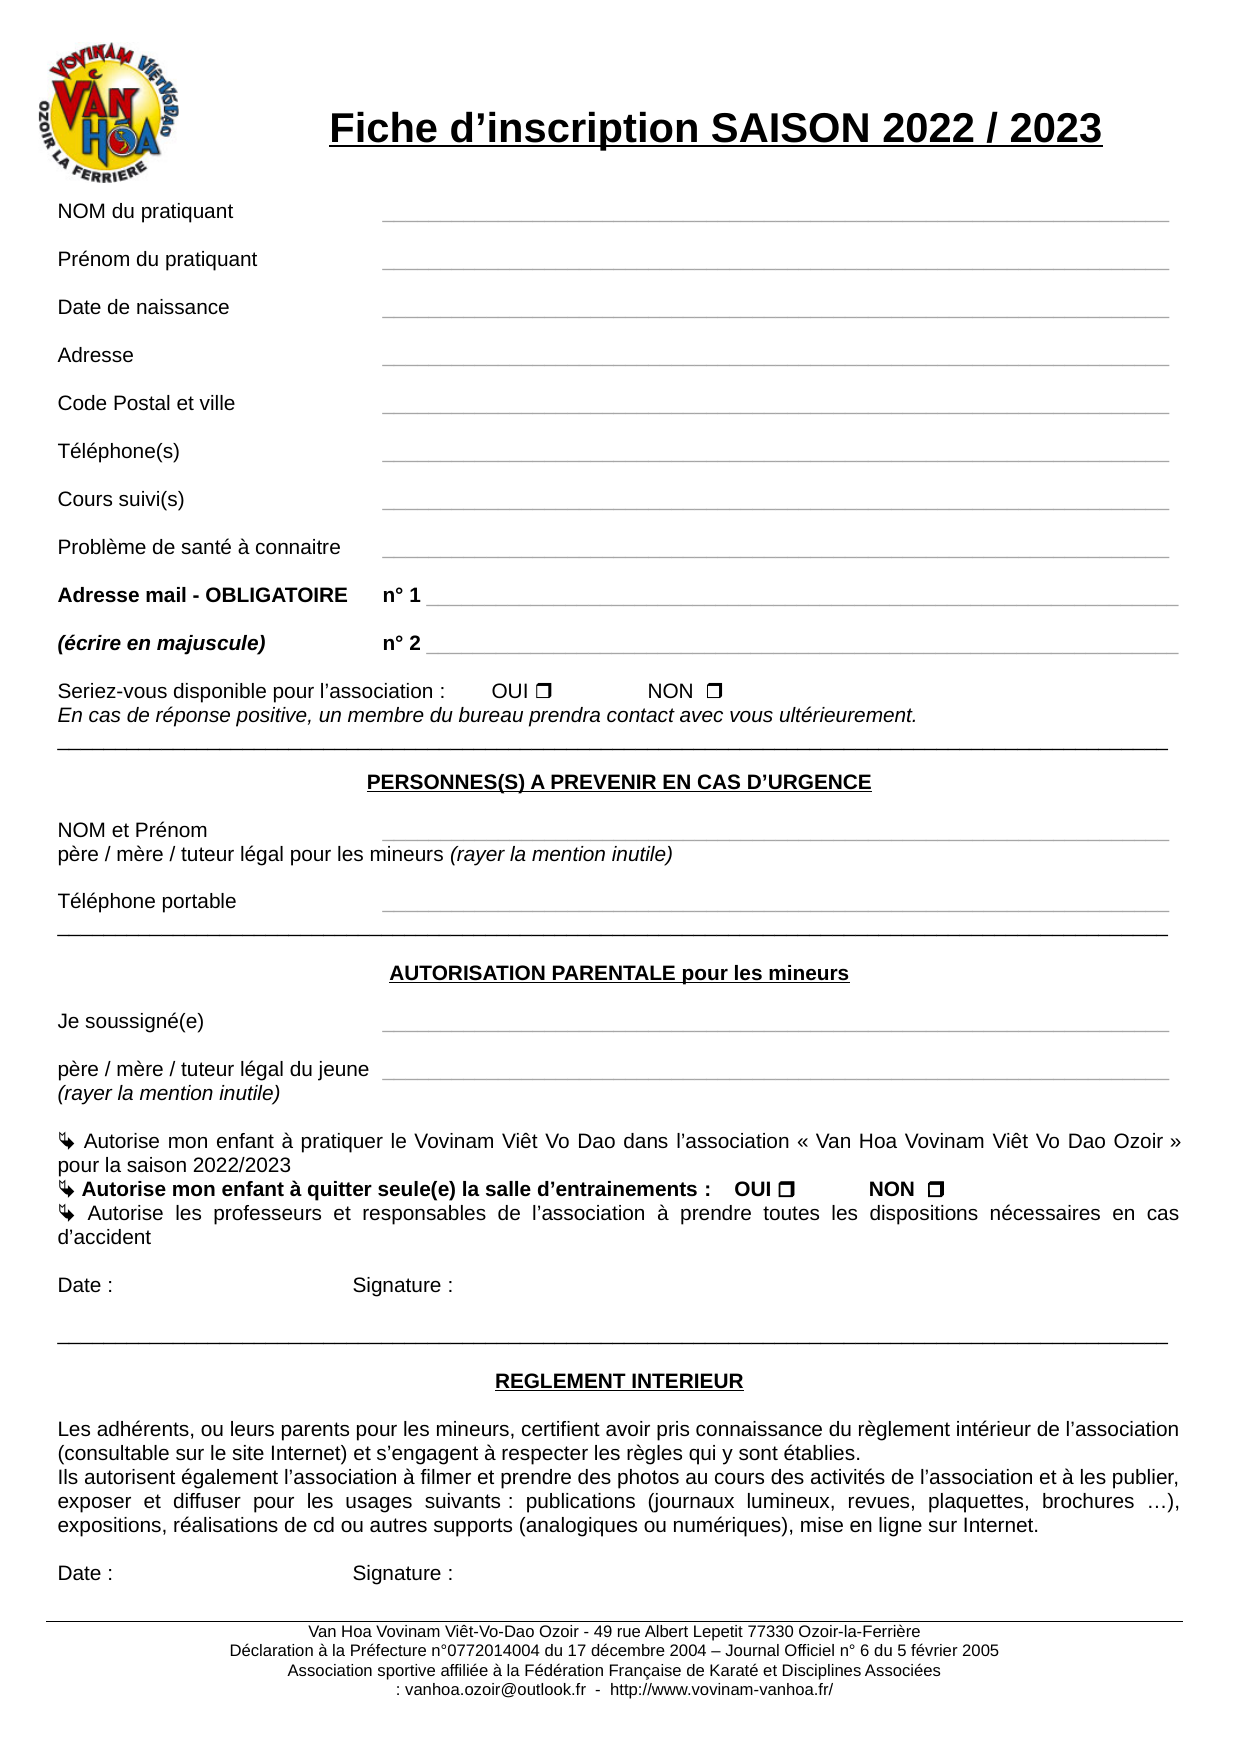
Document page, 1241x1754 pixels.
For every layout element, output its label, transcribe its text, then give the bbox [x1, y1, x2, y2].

text  Autorise mon enfant à pratiquer le Vovinam Viêt Vo Dao dans l’association « Van Hoa Vovinam Viêt Vo Dao Ozoir » pour la saison 2022/2023 [57, 1129, 1181, 1177]
text Seriez-vous disponible pour l’association : OUI  NON  [57, 678, 1181, 702]
text PERSONNES(S) A PREVENIR EN CAS D’URGENCE [57, 769, 1181, 793]
text ________________________________________________________________________________________________ [57, 913, 1181, 937]
text Fiche d’inscription SAISON 2022 / 2023 [245, 103, 1187, 151]
text En cas de réponse positive, un membre du bureau prendra contact avec vous ultérieurement. [57, 702, 1181, 726]
text Les adhérents, ou leurs parents pour les mineurs, certifient avoir pris connaissance du règlement intérieur de l’association (consultable sur le site Internet) et s’engagent à respecter les règles qui y sont établies. [57, 1417, 1181, 1465]
text Date : Signature : [57, 1273, 1181, 1297]
text Ils autorisent également l’association à filmer et prendre des photos au cours des activités de l’association et à les publier, exposer et diffuser pour les usages suivants : publications (journaux lumineux, revues, plaquettes, brochures …), expositions, réalisations de cd ou autres supports (analogiques ou numériques), mise en ligne sur Internet. [57, 1465, 1181, 1537]
text Téléphone(s) ____________________________________________________________________ [57, 439, 1181, 463]
text Cours suivi(s) ____________________________________________________________________ [57, 487, 1181, 511]
text Téléphone portable ____________________________________________________________________ [57, 889, 1181, 913]
text père / mère / tuteur légal pour les mineurs (rayer la mention inutile) [57, 841, 1181, 865]
text  Autorise les professeurs et responsables de l’association à prendre toutes les dispositions nécessaires en cas d’accident [57, 1201, 1181, 1249]
text Prénom du pratiquant ____________________________________________________________________ [57, 247, 1181, 271]
text Date : Signature : [57, 1561, 1181, 1584]
text AUTORISATION PARENTALE pour les mineurs [57, 961, 1181, 985]
text Je soussigné(e) ____________________________________________________________________ [57, 1009, 1181, 1033]
text NOM et Prénom ____________________________________________________________________ [57, 817, 1181, 841]
text ________________________________________________________________________________________________ [57, 726, 1181, 750]
text NOM du pratiquant ____________________________________________________________________ [57, 199, 1181, 223]
text Adresse mail - OBLIGATOIRE n° 1 _________________________________________________________________ [57, 583, 1181, 607]
text (rayer la mention inutile) [57, 1081, 1181, 1105]
text (écrire en majuscule) n° 2 _________________________________________________________________ [57, 631, 1181, 654]
text Problème de santé à connaitre ____________________________________________________________________ [57, 535, 1181, 559]
text  Autorise mon enfant à quitter seule(e) la salle d’entrainements : OUI  NON  [57, 1177, 1181, 1201]
text père / mère / tuteur légal du jeune ____________________________________________________________________ [57, 1057, 1181, 1081]
text Date de naissance ____________________________________________________________________ [57, 295, 1181, 319]
text REGLEMENT INTERIEUR [57, 1369, 1181, 1393]
text Code Postal et ville ____________________________________________________________________ [57, 391, 1181, 415]
text Adresse ____________________________________________________________________ [57, 343, 1181, 367]
text ________________________________________________________________________________________________ [57, 1321, 1181, 1345]
